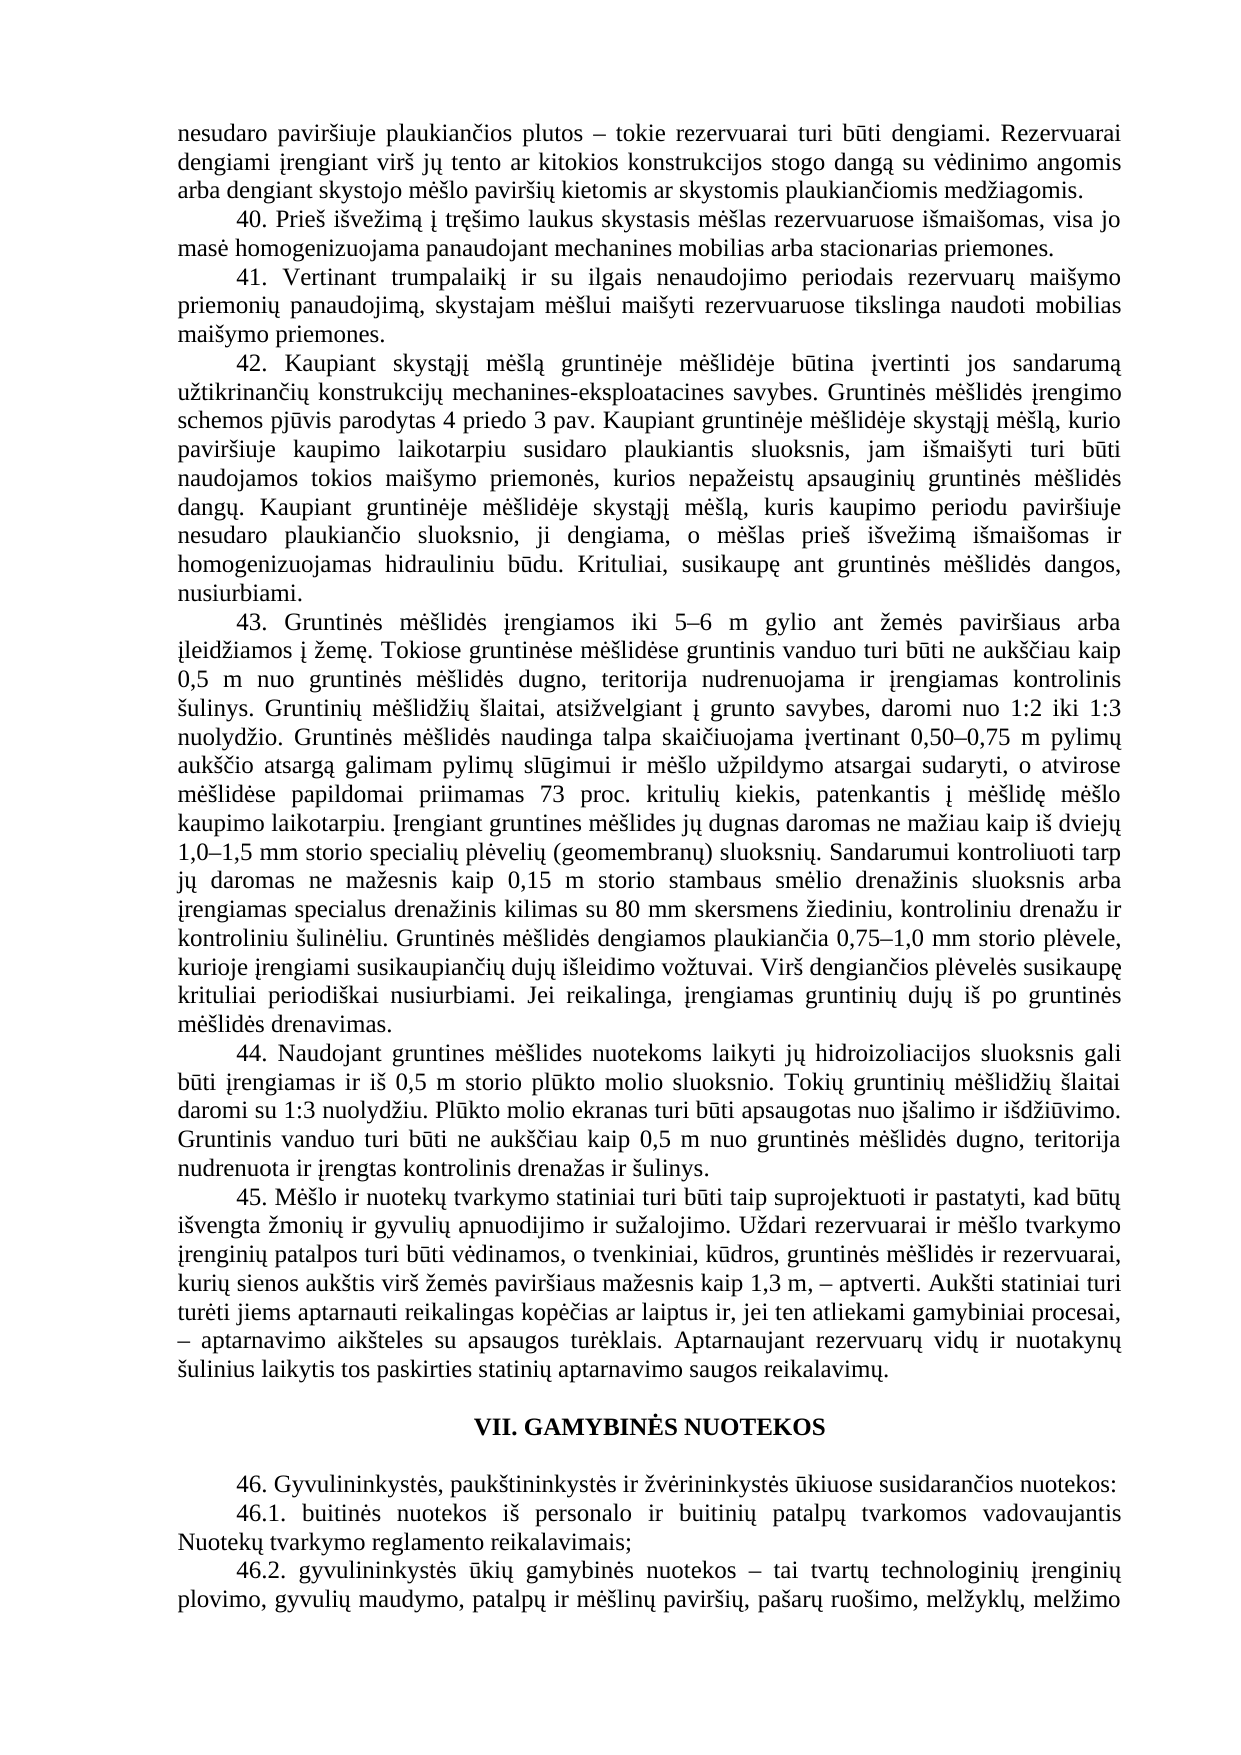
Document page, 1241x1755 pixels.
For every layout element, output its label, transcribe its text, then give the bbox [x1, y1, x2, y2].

text VII. GAMYBINĖS NUOTEKOS [177, 1412, 1122, 1441]
text 46.2. gyvulininkystės ūkių gamybinės nuotekos – tai tvartų technologinių įrenginių plovimo, gyvulių maudymo, patalpų ir mėšlinų paviršių, pašarų ruošimo, melžyklų, melžimo [177, 1556, 1122, 1613]
text 42. Kaupiant skystąjį mėšlą gruntinėje mėšlidėje būtina įvertinti jos sandarumą užtikrinančių konstrukcijų mechanines-eksploatacines savybes. Gruntinės mėšlidės įrengimo schemos pjūvis parodytas 4 priedo 3 pav. Kaupiant gruntinėje mėšlidėje skystąjį mėšlą, kurio paviršiuje kaupimo laikotarpiu susidaro plaukiantis sluoksnis, jam išmaišyti turi būti naudojamos tokios maišymo priemonės, kurios nepažeistų apsauginių gruntinės mėšlidės dangų. Kaupiant gruntinėje mėšlidėje skystąjį mėšlą, kuris kaupimo periodu paviršiuje nesudaro plaukiančio sluoksnio, ji dengiama, o mėšlas prieš išvežimą išmaišomas ir homogenizuojamas hidrauliniu būdu. Krituliai, susikaupę ant gruntinės mėšlidės dangos, nusiurbiami. [177, 348, 1122, 607]
text 46. Gyvulininkystės, paukštininkystės ir žvėrininkystės ūkiuose susidarančios nuotekos: [177, 1469, 1122, 1498]
text nesudaro paviršiuje plaukiančios plutos – tokie rezervuarai turi būti dengiami. Rezervuarai dengiami įrengiant virš jų tento ar kitokios konstrukcijos stogo dangą su vėdinimo angomis arba dengiant skystojo mėšlo paviršių kietomis ar skystomis plaukiančiomis medžiagomis. [177, 118, 1122, 204]
text 44. Naudojant gruntines mėšlides nuotekoms laikyti jų hidroizoliacijos sluoksnis gali būti įrengiamas ir iš 0,5 m storio plūkto molio sluoksnio. Tokių gruntinių mėšlidžių šlaitai daromi su 1:3 nuolydžiu. Plūkto molio ekranas turi būti apsaugotas nuo įšalimo ir išdžiūvimo. Gruntinis vanduo turi būti ne aukščiau kaip 0,5 m nuo gruntinės mėšlidės dugno, teritorija nudrenuota ir įrengtas kontrolinis drenažas ir šulinys. [177, 1038, 1122, 1182]
text 46.1. buitinės nuotekos iš personalo ir buitinių patalpų tvarkomos vadovaujantis Nuotekų tvarkymo reglamento reikalavimais; [177, 1498, 1122, 1556]
text 43. Gruntinės mėšlidės įrengiamos iki 5–6 m gylio ant žemės paviršiaus arba įleidžiamos į žemę. Tokiose gruntinėse mėšlidėse gruntinis vanduo turi būti ne aukščiau kaip 0,5 m nuo gruntinės mėšlidės dugno, teritorija nudrenuojama ir įrengiamas kontrolinis šulinys. Gruntinių mėšlidžių šlaitai, atsižvelgiant į grunto savybes, daromi nuo 1:2 iki 1:3 nuolydžio. Gruntinės mėšlidės naudinga talpa skaičiuojama įvertinant 0,50–0,75 m pylimų aukščio atsargą galimam pylimų slūgimui ir mėšlo užpildymo atsargai sudaryti, o atvirose mėšlidėse papildomai priimamas 73 proc. kritulių kiekis, patenkantis į mėšlidę mėšlo kaupimo laikotarpiu. Įrengiant gruntines mėšlides jų dugnas daromas ne mažiau kaip iš dviejų 1,0–1,5 mm storio specialių plėvelių (geomembranų) sluoksnių. Sandarumui kontroliuoti tarp jų daromas ne mažesnis kaip 0,15 m storio stambaus smėlio drenažinis sluoksnis arba įrengiamas specialus drenažinis kilimas su 80 mm skersmens žiediniu, kontroliniu drenažu ir kontroliniu šulinėliu. Gruntinės mėšlidės dengiamos plaukiančia 0,75–1,0 mm storio plėvele, kurioje įrengiami susikaupiančių dujų išleidimo vožtuvai. Virš dengiančios plėvelės susikaupę krituliai periodiškai nusiurbiami. Jei reikalinga, įrengiamas gruntinių dujų iš po gruntinės mėšlidės drenavimas. [177, 607, 1122, 1038]
text 40. Prieš išvežimą į tręšimo laukus skystasis mėšlas rezervuaruose išmaišomas, visa jo masė homogenizuojama panaudojant mechanines mobilias arba stacionarias priemones. [177, 204, 1122, 262]
text 45. Mėšlo ir nuotekų tvarkymo statiniai turi būti taip suprojektuoti ir pastatyti, kad būtų išvengta žmonių ir gyvulių apnuodijimo ir sužalojimo. Uždari rezervuarai ir mėšlo tvarkymo įrenginių patalpos turi būti vėdinamos, o tvenkiniai, kūdros, gruntinės mėšlidės ir rezervuarai, kurių sienos aukštis virš žemės paviršiaus mažesnis kaip 1,3 m, – aptverti. Aukšti statiniai turi turėti jiems aptarnauti reikalingas kopėčias ar laiptus ir, jei ten atliekami gamybiniai procesai, – aptarnavimo aikšteles su apsaugos turėklais. Aptarnaujant rezervuarų vidų ir nuotakynų šulinius laikytis tos paskirties statinių aptarnavimo saugos reikalavimų. [177, 1182, 1122, 1383]
text 41. Vertinant trumpalaikį ir su ilgais nenaudojimo periodais rezervuarų maišymo priemonių panaudojimą, skystajam mėšlui maišyti rezervuaruose tikslinga naudoti mobilias maišymo priemones. [177, 262, 1122, 348]
